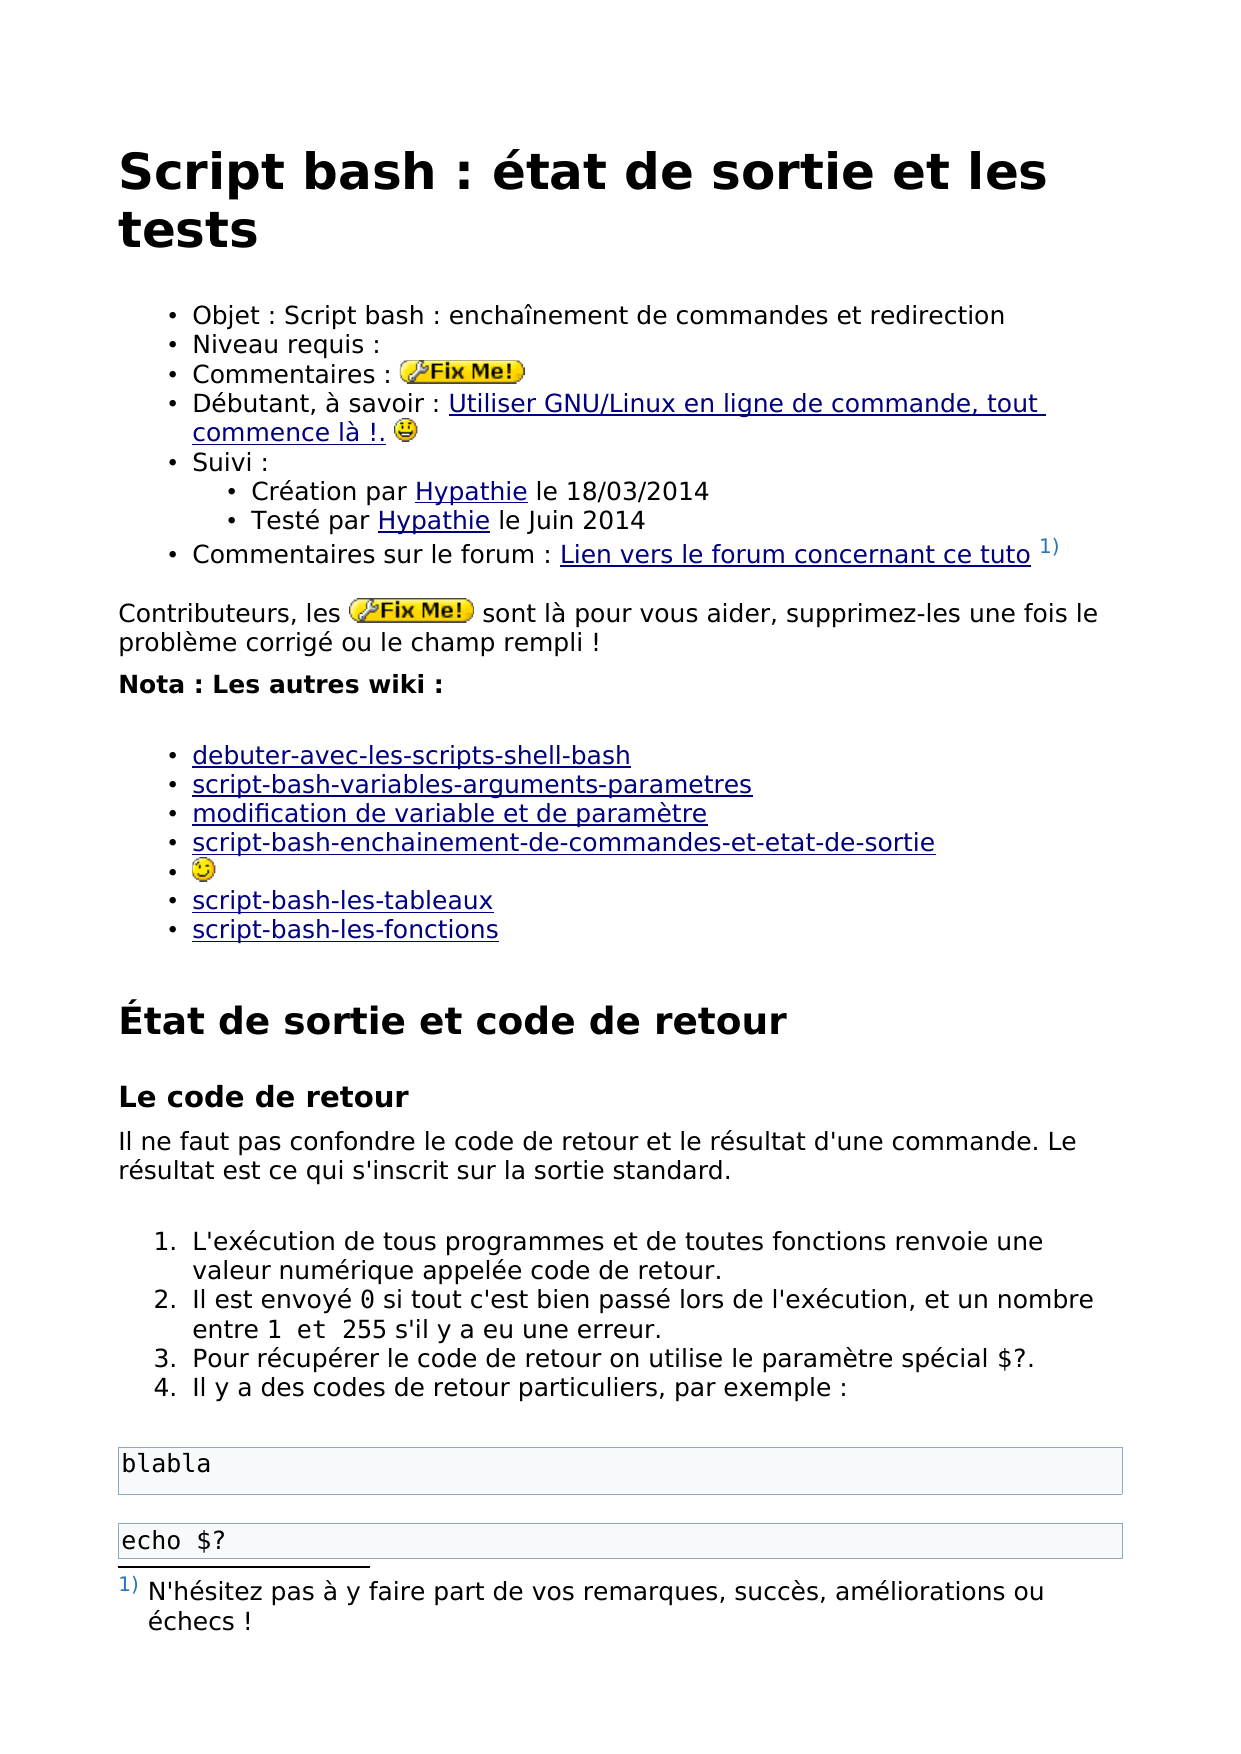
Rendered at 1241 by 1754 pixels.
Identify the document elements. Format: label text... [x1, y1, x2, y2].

picture [394, 418, 418, 442]
list Objet : Script bash : enchaînement de commandes et redirection [177, 302, 1122, 331]
list Pour récupérer le code de retour on utilise le paramètre spécial $?. [177, 1344, 1122, 1373]
picture [192, 857, 216, 882]
picture [349, 598, 474, 623]
subtitle Script bash : état de sortie et les tests [118, 143, 1122, 259]
list script-bash-les-fonctions [177, 916, 1122, 945]
text Il ne faut pas confondre le code de retour et le résultat d'une commande. Le résultat est ce qui s'inscrit sur la sortie standard. [118, 1127, 1122, 1185]
list script-bash-variables-arguments-parametres [177, 770, 1122, 799]
list Il est envoyé 0 si tout c'est bien passé lors de l'exécution, et un nombre entre 1 et 255 s'il y a eu une erreur. [177, 1286, 1122, 1344]
subtitle État de sortie et code de retour [118, 999, 1122, 1043]
list debuter-avec-les-scripts-shell-bash [177, 741, 1122, 770]
table_header blabla [119, 1448, 1122, 1493]
list Suivi : [177, 448, 1122, 477]
list Niveau requis : [177, 331, 1122, 360]
list N'hésitez pas à y faire part de vos remarques, succès, améliorations ou échecs ! [118, 1573, 1122, 1636]
list script-bash-enchainement-de-commandes-et-etat-de-sortie [177, 828, 1122, 858]
list Commentaires sur le forum : Lien vers le forum concernant ce tuto [177, 535, 1122, 569]
list L'exécution de tous programmes et de toutes fonctions renvoie une valeur numérique appelée code de retour. [177, 1227, 1122, 1286]
subtitle Le code de retour [118, 1081, 1122, 1114]
list Création par Hypathie le 18/03/2014 [236, 477, 1122, 506]
text Contributeurs, les sont là pour vous aider, supprimez-les une fois le problème corrigé ou le champ rempli ! [118, 599, 1122, 657]
list modification de variable et de paramètre [177, 799, 1122, 828]
table_header echo $? [119, 1524, 1122, 1558]
list script-bash-les-tableaux [177, 887, 1122, 916]
list Débutant, à savoir : Utiliser GNU/Linux en ligne de commande, tout commence là !. [177, 389, 1122, 448]
picture [399, 360, 525, 384]
text Nota : Les autres wiki : [118, 670, 1122, 699]
list Testé par Hypathie le Juin 2014 [236, 506, 1122, 535]
list Il y a des codes de retour particuliers, par exemple : [177, 1373, 1122, 1402]
list Commentaires : [177, 360, 1122, 389]
